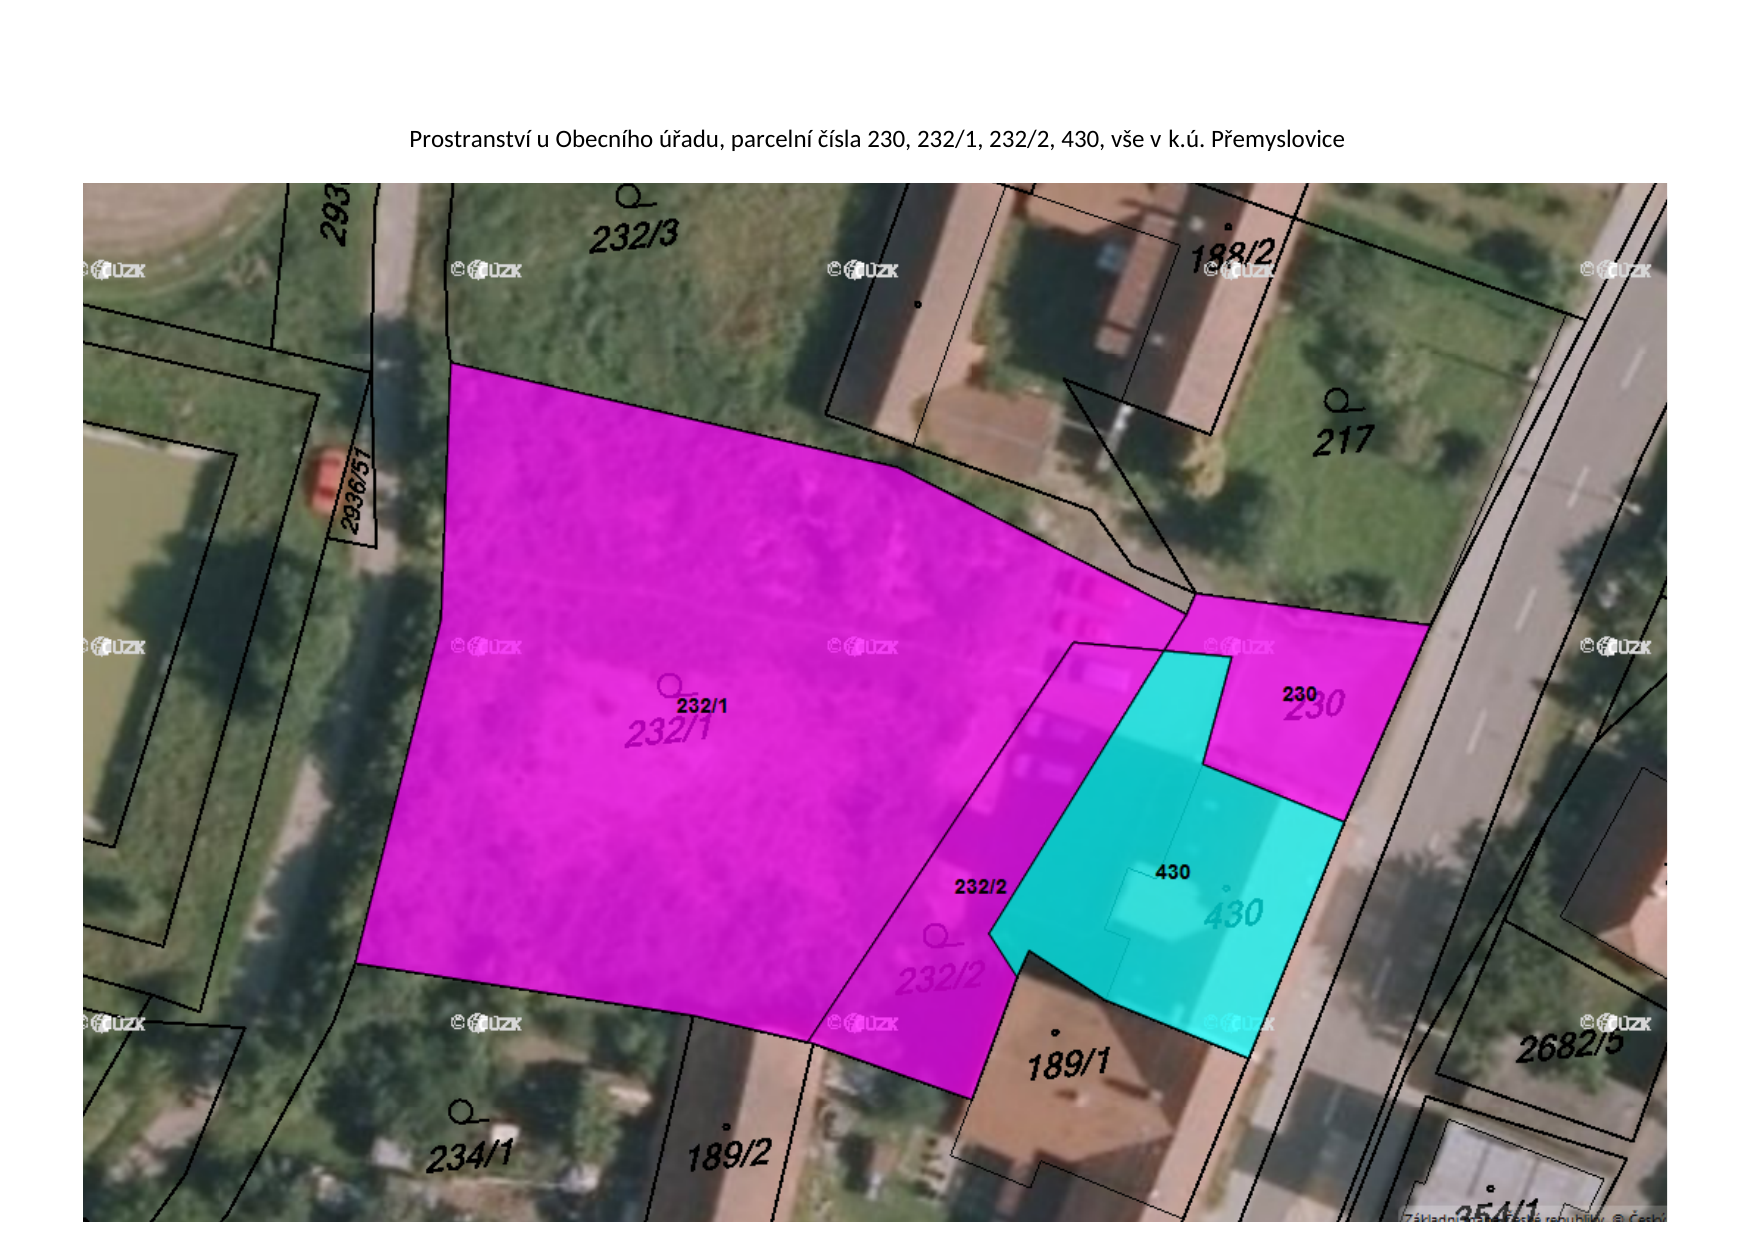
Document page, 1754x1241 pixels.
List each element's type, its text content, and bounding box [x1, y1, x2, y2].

text Prostranství u Obecního úřadu, parcelní čísla 230, 232/1, 232/2, 430, vše v k.ú. Přemyslovice [59, 124, 1695, 154]
text k.ú. Štarnov u Přemyslovic [59, 276, 83, 307]
text k.ú. Štarnov u Přemyslovic [1668, 276, 1695, 307]
